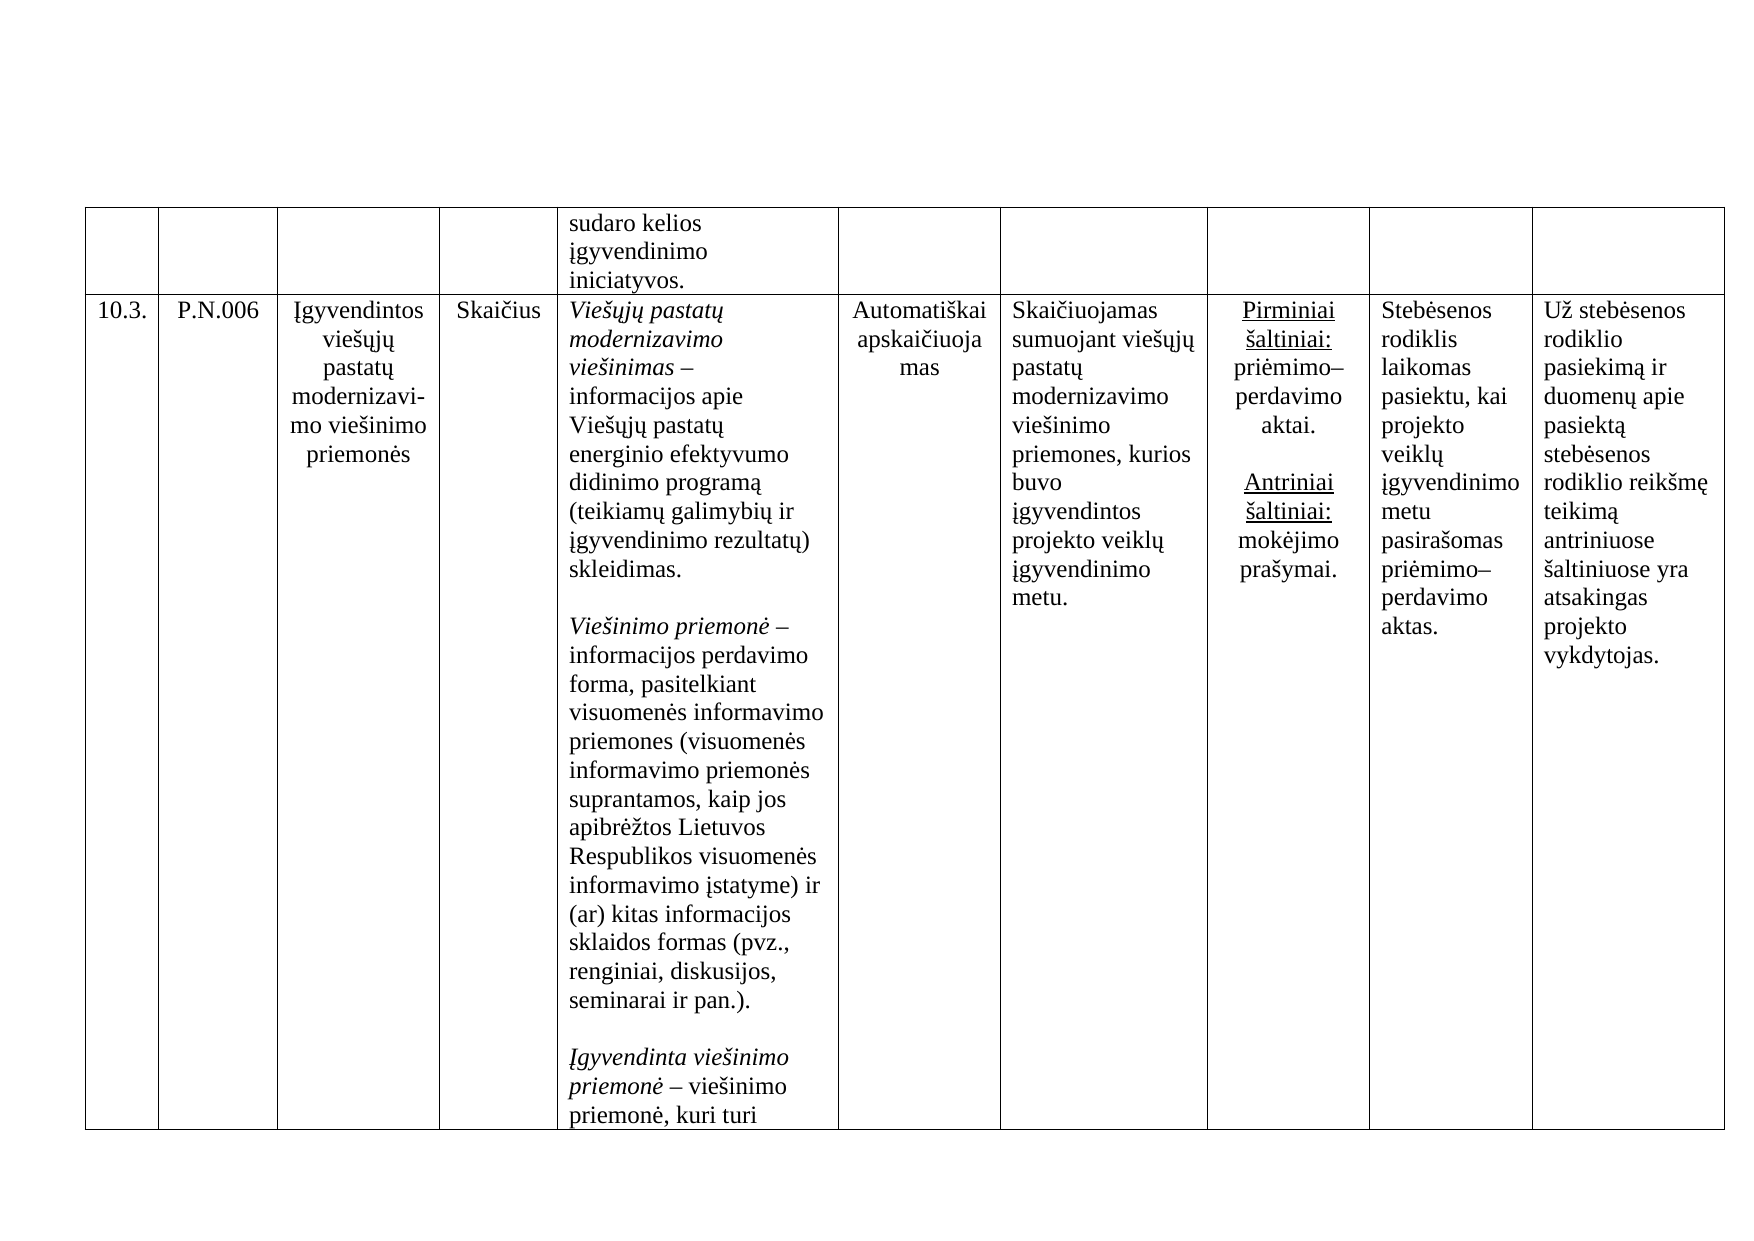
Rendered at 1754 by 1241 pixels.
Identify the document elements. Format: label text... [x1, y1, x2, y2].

table_cell P.N.006 [159, 295, 277, 1129]
table_cell Pirminiai šaltiniai: priėmimo–perdavimo aktai. Antriniai šaltiniai: mokėjimo prašymai. [1208, 295, 1369, 1129]
table_cell Skaičiuojamas sumuojant viešųjų pastatų modernizavimo viešinimo priemones, kurios buvo įgyvendintos projekto veiklų įgyvendinimo metu. [1001, 295, 1207, 1129]
table_cell Automatiškai apskaičiuojamas [839, 295, 1000, 1129]
table_cell 10.3. [86, 295, 158, 1129]
table_cell [440, 208, 557, 294]
table_cell [86, 208, 158, 294]
table_cell [839, 208, 1000, 294]
table_cell [1533, 208, 1724, 294]
table_cell Už stebėsenos rodiklio pasiekimą ir duomenų apie pasiektą stebėsenos rodiklio reikšmę teikimą antriniuose šaltiniuose yra atsakingas projekto vykdytojas. [1533, 295, 1724, 1129]
table_cell [1208, 208, 1369, 294]
table_cell [159, 208, 277, 294]
table_cell sudaro kelios įgyvendinimo iniciatyvos. [558, 208, 838, 294]
table_cell Viešųjų pastatų modernizavimo viešinimas – informacijos apie Viešųjų pastatų energinio efektyvumo didinimo programą (teikiamų galimybių ir įgyvendinimo rezultatų) skleidimas. Viešinimo priemonė – informacijos perdavimo forma, pasitelkiant visuomenės informavimo priemones (visuomenės informavimo priemonės suprantamos, kaip jos apibrėžtos Lietuvos Respublikos visuomenės informavimo įstatyme) ir (ar) kitas informacijos sklaidos formas (pvz., renginiai, diskusijos, seminarai ir pan.). Įgyvendinta viešinimo priemonė – viešinimo priemonė, kuri turi [558, 295, 838, 1129]
table_cell [1001, 208, 1207, 294]
table_cell [1370, 208, 1532, 294]
table_cell Stebėsenos rodiklis laikomas pasiektu, kai projekto veiklų įgyvendinimo metu pasirašomas priėmimo–perdavimo aktas. [1370, 295, 1532, 1129]
table_cell Skaičius [440, 295, 557, 1129]
table_cell [278, 208, 439, 294]
table_cell Įgyvendintos viešųjų pastatų modernizavi-mo viešinimo priemonės [278, 295, 439, 1129]
